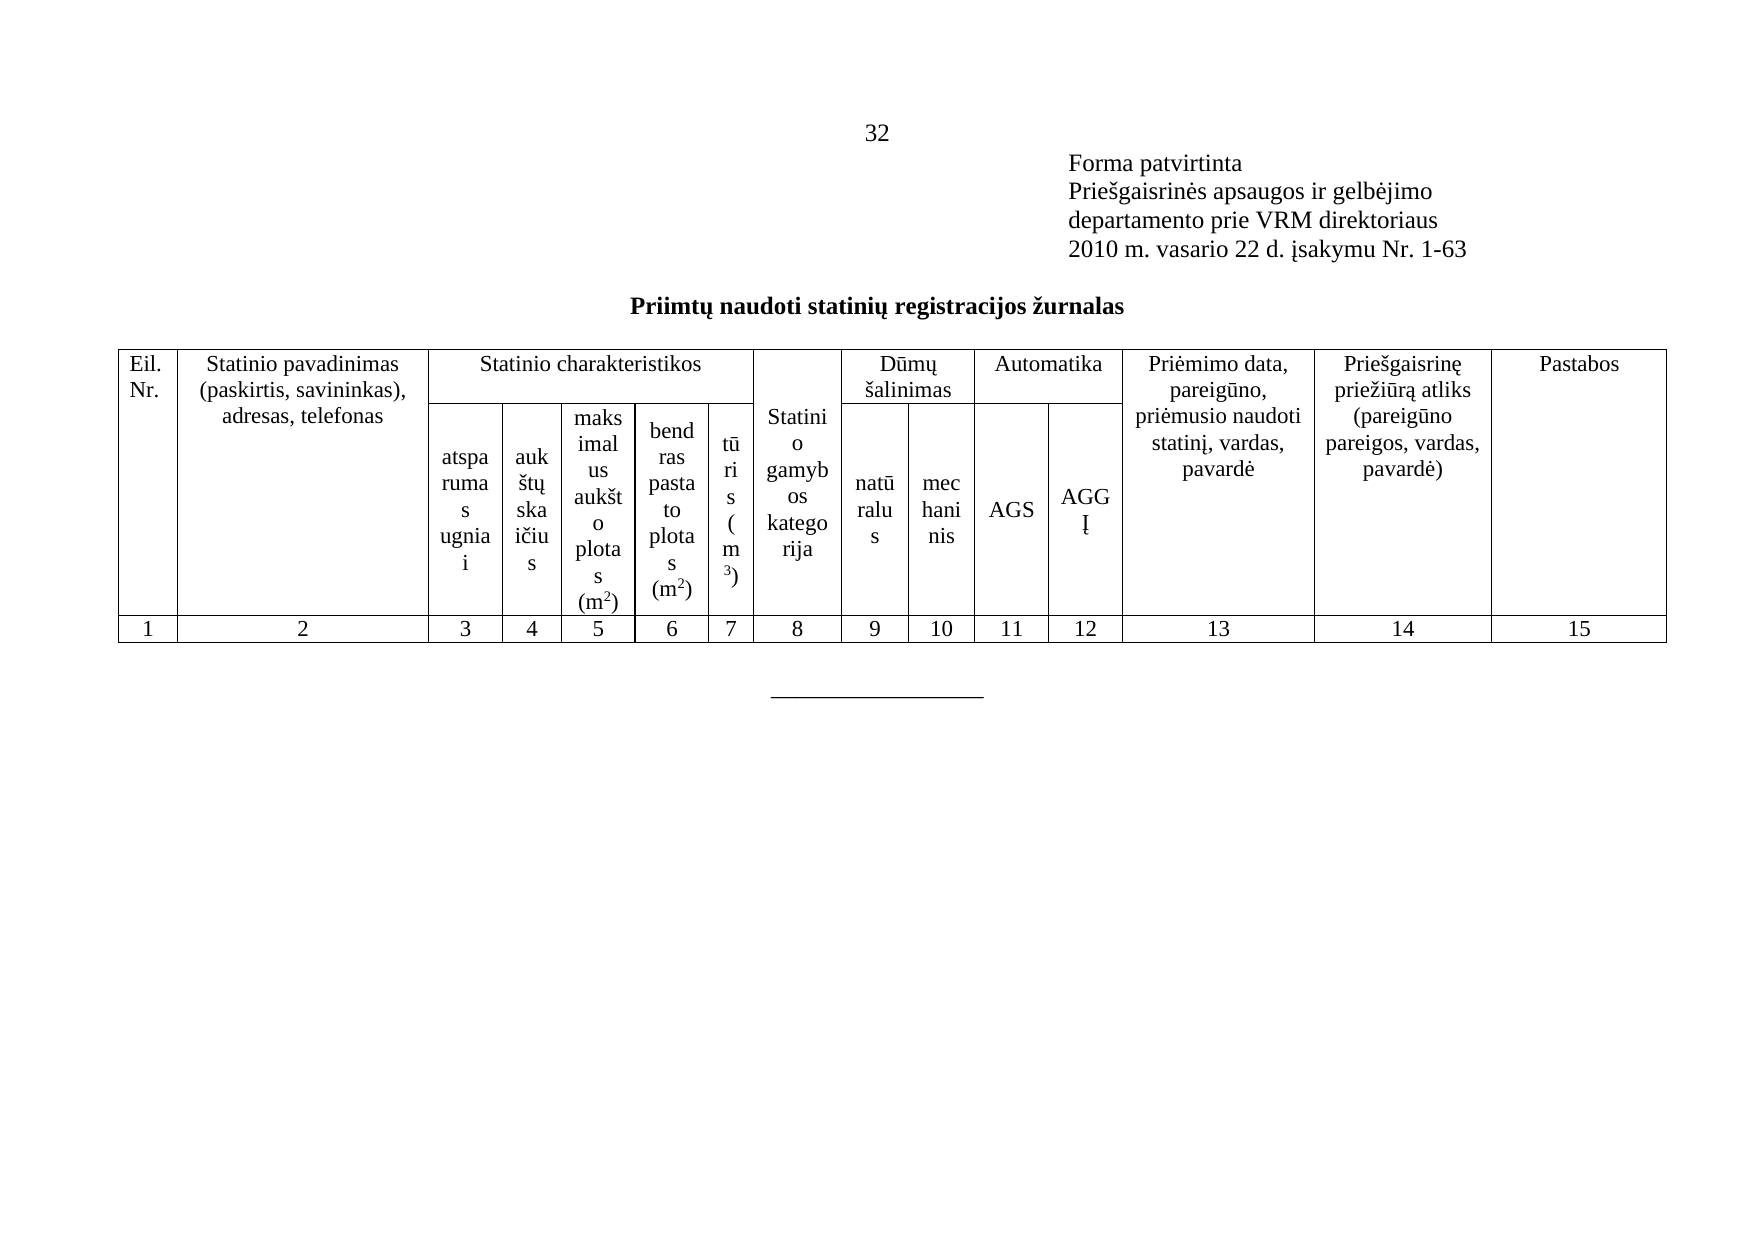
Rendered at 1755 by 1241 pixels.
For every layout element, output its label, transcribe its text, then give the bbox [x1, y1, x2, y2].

table_cell maksimalus aukšto plotas (m2) [562, 404, 634, 614]
text Priešgaisrinės apsaugos ir gelbėjimo [1068, 176, 1636, 205]
table_cell 14 [1315, 616, 1491, 642]
table_cell 2 [178, 616, 428, 642]
table_header Statinio pavadinimas (paskirtis, savininkas), adresas, telefonas [178, 350, 428, 614]
table_cell 9 [842, 616, 908, 642]
text Forma patvirtinta [1068, 148, 1636, 176]
table_header Statinio charakteristikos [429, 350, 753, 403]
table_cell 11 [975, 616, 1048, 642]
table_cell 7 [709, 616, 753, 642]
table_header Automatika [975, 350, 1122, 403]
table_cell tūris (m3) [709, 404, 753, 614]
table_cell 4 [503, 616, 561, 642]
table_header Eil.Nr. [119, 350, 177, 614]
table_cell 12 [1049, 616, 1122, 642]
table_header Pastabos [1492, 350, 1666, 614]
table_cell 5 [562, 616, 634, 642]
table_cell 8 [754, 616, 841, 642]
table_cell 13 [1123, 616, 1314, 642]
table_cell 15 [1492, 616, 1666, 642]
table_header Statinio gamybos kategorija [754, 350, 841, 614]
table_header Dūmų šalinimas [842, 350, 974, 403]
table_cell AGS [975, 404, 1048, 614]
table_header Priešgaisrinę priežiūrą atliks (pareigūno pareigos, vardas, pavardė) [1315, 350, 1491, 614]
table_cell 6 [636, 616, 708, 642]
table_header Priėmimo data, pareigūno, priėmusio naudoti statinį, vardas, pavardė [1123, 350, 1314, 614]
text _________________ [118, 672, 1636, 700]
text Priimtų naudoti statinių registracijos žurnalas [118, 291, 1636, 320]
table_cell aukštų skaičius [503, 404, 561, 614]
table_cell bendras pastato plotas (m2) [636, 404, 708, 614]
table_cell 3 [429, 616, 502, 642]
table_cell natūralus [842, 404, 908, 614]
text 2010 m. vasario 22 d. įsakymu Nr. 1-63 [1068, 234, 1636, 263]
table_cell AGGĮ [1049, 404, 1122, 614]
table_cell mechaninis [909, 404, 974, 614]
table_cell atsparumas ugniai [429, 404, 502, 614]
table_cell 10 [909, 616, 974, 642]
text departamento prie VRM direktoriaus [1068, 205, 1636, 234]
table_cell 1 [119, 616, 177, 642]
